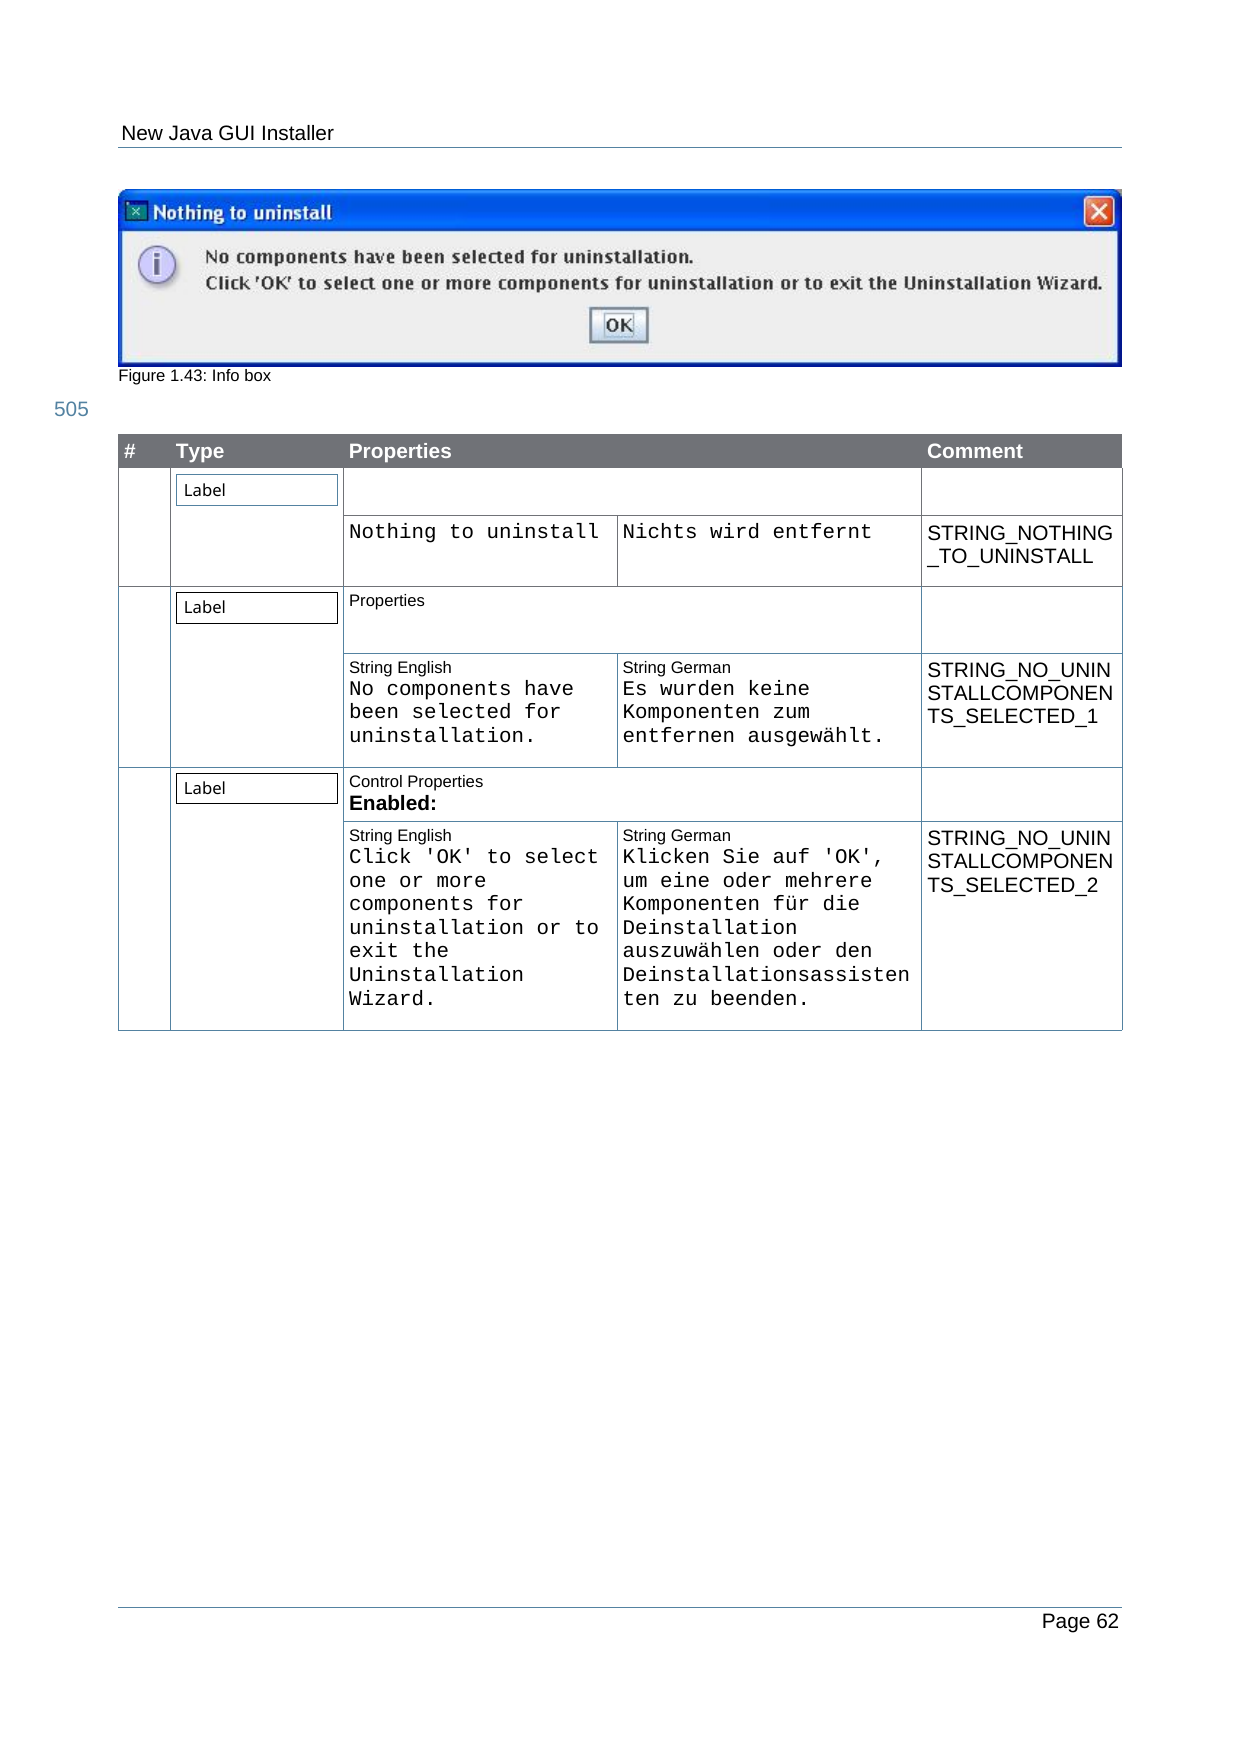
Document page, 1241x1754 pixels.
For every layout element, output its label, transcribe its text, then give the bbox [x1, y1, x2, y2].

table_cell <#> [119, 768, 170, 1030]
table_header Properties [343, 434, 921, 468]
table_cell STRING_NO_UNINSTALLCOMPONENTS_SELECTED_1 [922, 654, 1122, 767]
table_header [922, 587, 1122, 653]
table_cell [171, 468, 343, 586]
table_header Comment [921, 434, 1122, 468]
table_header Type [170, 434, 343, 468]
table_header # [118, 434, 170, 468]
table_cell <#> [119, 587, 170, 767]
table_cell <#> [119, 468, 170, 586]
table_cell STRING_NOTHING_TO_UNINSTALL [922, 516, 1122, 586]
picture [118, 189, 1122, 367]
table_cell String German Es wurden keine Komponenten zum entfernen ausgewählt. [618, 654, 921, 767]
table_cell String German Klicken Sie auf 'OK', um eine oder mehrere Komponenten für die Deinstallation auszuwählen oder den Deinstallationsassistenten zu beenden. [618, 822, 921, 1030]
table_cell String English No components have been selected for uninstallation. [344, 654, 617, 767]
table_header [922, 768, 1122, 821]
table_header [344, 468, 921, 515]
table_header Control Properties Enabled: <Yes/No> [344, 768, 921, 821]
table_cell [171, 587, 343, 767]
table_cell Nothing to uninstall [344, 516, 617, 586]
table_header Properties [344, 587, 921, 653]
table_cell String English Click 'OK' to select one or more components for uninstallation or to exit the Uninstallation Wizard. [344, 822, 617, 1030]
table_cell [171, 768, 343, 1030]
table_cell Nichts wird entfernt [618, 516, 921, 586]
table_header [922, 468, 1122, 515]
table_cell STRING_NO_UNINSTALLCOMPONENTS_SELECTED_2 [922, 822, 1122, 1030]
text Figure 1.43: Info box [118, 367, 1122, 385]
